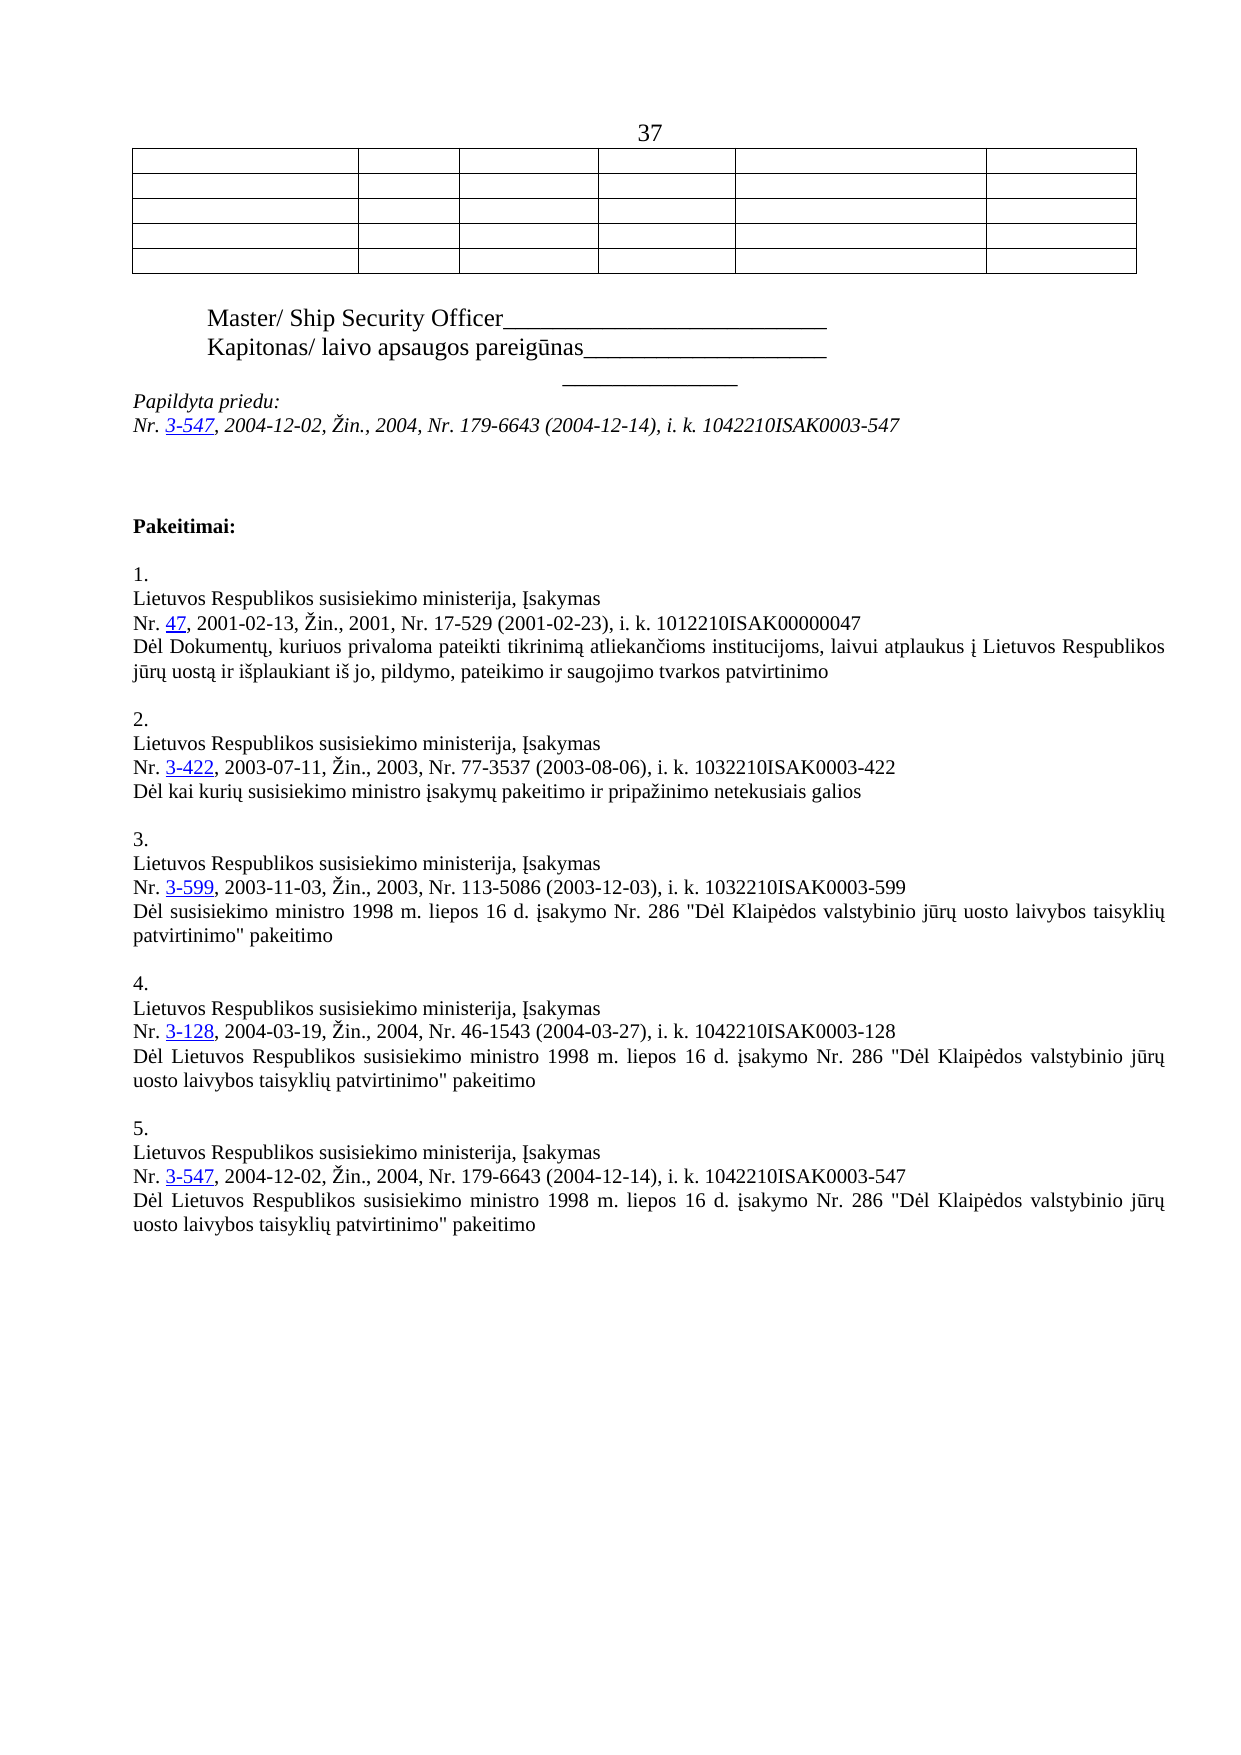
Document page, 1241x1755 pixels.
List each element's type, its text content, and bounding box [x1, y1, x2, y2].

table_cell [987, 249, 1136, 273]
table_cell [133, 199, 358, 223]
table_cell [599, 174, 735, 198]
text Dėl Lietuvos Respublikos susisiekimo ministro 1998 m. liepos 16 d. įsakymo Nr. 286 "Dėl Klaipėdos valstybinio jūrų uosto laivybos taisyklių patvirtinimo" pakeitimo [133, 1188, 1167, 1236]
text Nr. 3-599, 2003-11-03, Žin., 2003, Nr. 113-5086 (2003-12-03), i. k. 1032210ISAK0003-599 [133, 875, 1167, 899]
table_cell [987, 199, 1136, 223]
text Nr. 3-128, 2004-03-19, Žin., 2004, Nr. 46-1543 (2004-03-27), i. k. 1042210ISAK0003-128 [133, 1019, 1167, 1043]
table_cell [133, 249, 358, 273]
table_cell [460, 174, 598, 198]
table_cell [460, 199, 598, 223]
text Nr. 3-547, 2004-12-02, Žin., 2004, Nr. 179-6643 (2004-12-14), i. k. 1042210ISAK0003-547 [133, 413, 1167, 437]
table_cell [599, 224, 735, 248]
text Dėl kai kurių susisiekimo ministro įsakymų pakeitimo ir pripažinimo netekusiais galios [133, 779, 1167, 803]
table_cell [987, 149, 1136, 173]
table_cell [133, 149, 358, 173]
table_cell [736, 199, 986, 223]
table_cell [460, 249, 598, 273]
text Lietuvos Respublikos susisiekimo ministerija, Įsakymas [133, 995, 1167, 1019]
table_cell [736, 149, 986, 173]
table_cell [599, 249, 735, 273]
table_cell [736, 224, 986, 248]
table_cell [359, 249, 459, 273]
table_cell [987, 174, 1136, 198]
table_cell [359, 149, 459, 173]
table_cell [359, 174, 459, 198]
text Lietuvos Respublikos susisiekimo ministerija, Įsakymas [133, 731, 1167, 755]
table_cell [133, 174, 358, 198]
text 1. [133, 562, 1167, 586]
table_cell [987, 224, 1136, 248]
text ______________ [133, 360, 1167, 389]
text Lietuvos Respublikos susisiekimo ministerija, Įsakymas [133, 1140, 1167, 1164]
text Lietuvos Respublikos susisiekimo ministerija, Įsakymas [133, 851, 1167, 875]
text Kapitonas/ laivo apsaugos pareigūnas [133, 332, 1167, 360]
text Lietuvos Respublikos susisiekimo ministerija, Įsakymas [133, 586, 1167, 610]
table_cell [460, 224, 598, 248]
text Nr. 3-547, 2004-12-02, Žin., 2004, Nr. 179-6643 (2004-12-14), i. k. 1042210ISAK0003-547 [133, 1164, 1167, 1188]
table_cell [736, 249, 986, 273]
text Papildyta priedu: [133, 389, 1167, 413]
table_cell [359, 224, 459, 248]
table_cell [599, 199, 735, 223]
table_cell [359, 199, 459, 223]
table_cell [133, 224, 358, 248]
text Nr. 3-422, 2003-07-11, Žin., 2003, Nr. 77-3537 (2003-08-06), i. k. 1032210ISAK0003-422 [133, 755, 1167, 779]
text Pakeitimai: [133, 514, 1167, 538]
text Master/ Ship Security Officer [133, 303, 1167, 332]
text 2. [133, 707, 1167, 731]
table_cell [460, 149, 598, 173]
text Nr. 47, 2001-02-13, Žin., 2001, Nr. 17-529 (2001-02-23), i. k. 1012210ISAK00000047 [133, 610, 1167, 634]
text 4. [133, 971, 1167, 995]
text Dėl susisiekimo ministro 1998 m. liepos 16 d. įsakymo Nr. 286 "Dėl Klaipėdos valstybinio jūrų uosto laivybos taisyklių patvirtinimo" pakeitimo [133, 899, 1167, 947]
text Dėl Lietuvos Respublikos susisiekimo ministro 1998 m. liepos 16 d. įsakymo Nr. 286 "Dėl Klaipėdos valstybinio jūrų uosto laivybos taisyklių patvirtinimo" pakeitimo [133, 1043, 1167, 1092]
text Dėl Dokumentų, kuriuos privaloma pateikti tikrinimą atliekančioms institucijoms, laivui atplaukus į Lietuvos Respublikos jūrų uostą ir išplaukiant iš jo, pildymo, pateikimo ir saugojimo tvarkos patvirtinimo [133, 634, 1167, 683]
table_cell [736, 174, 986, 198]
table_cell [599, 149, 735, 173]
text 3. [133, 827, 1167, 851]
text 5. [133, 1116, 1167, 1140]
